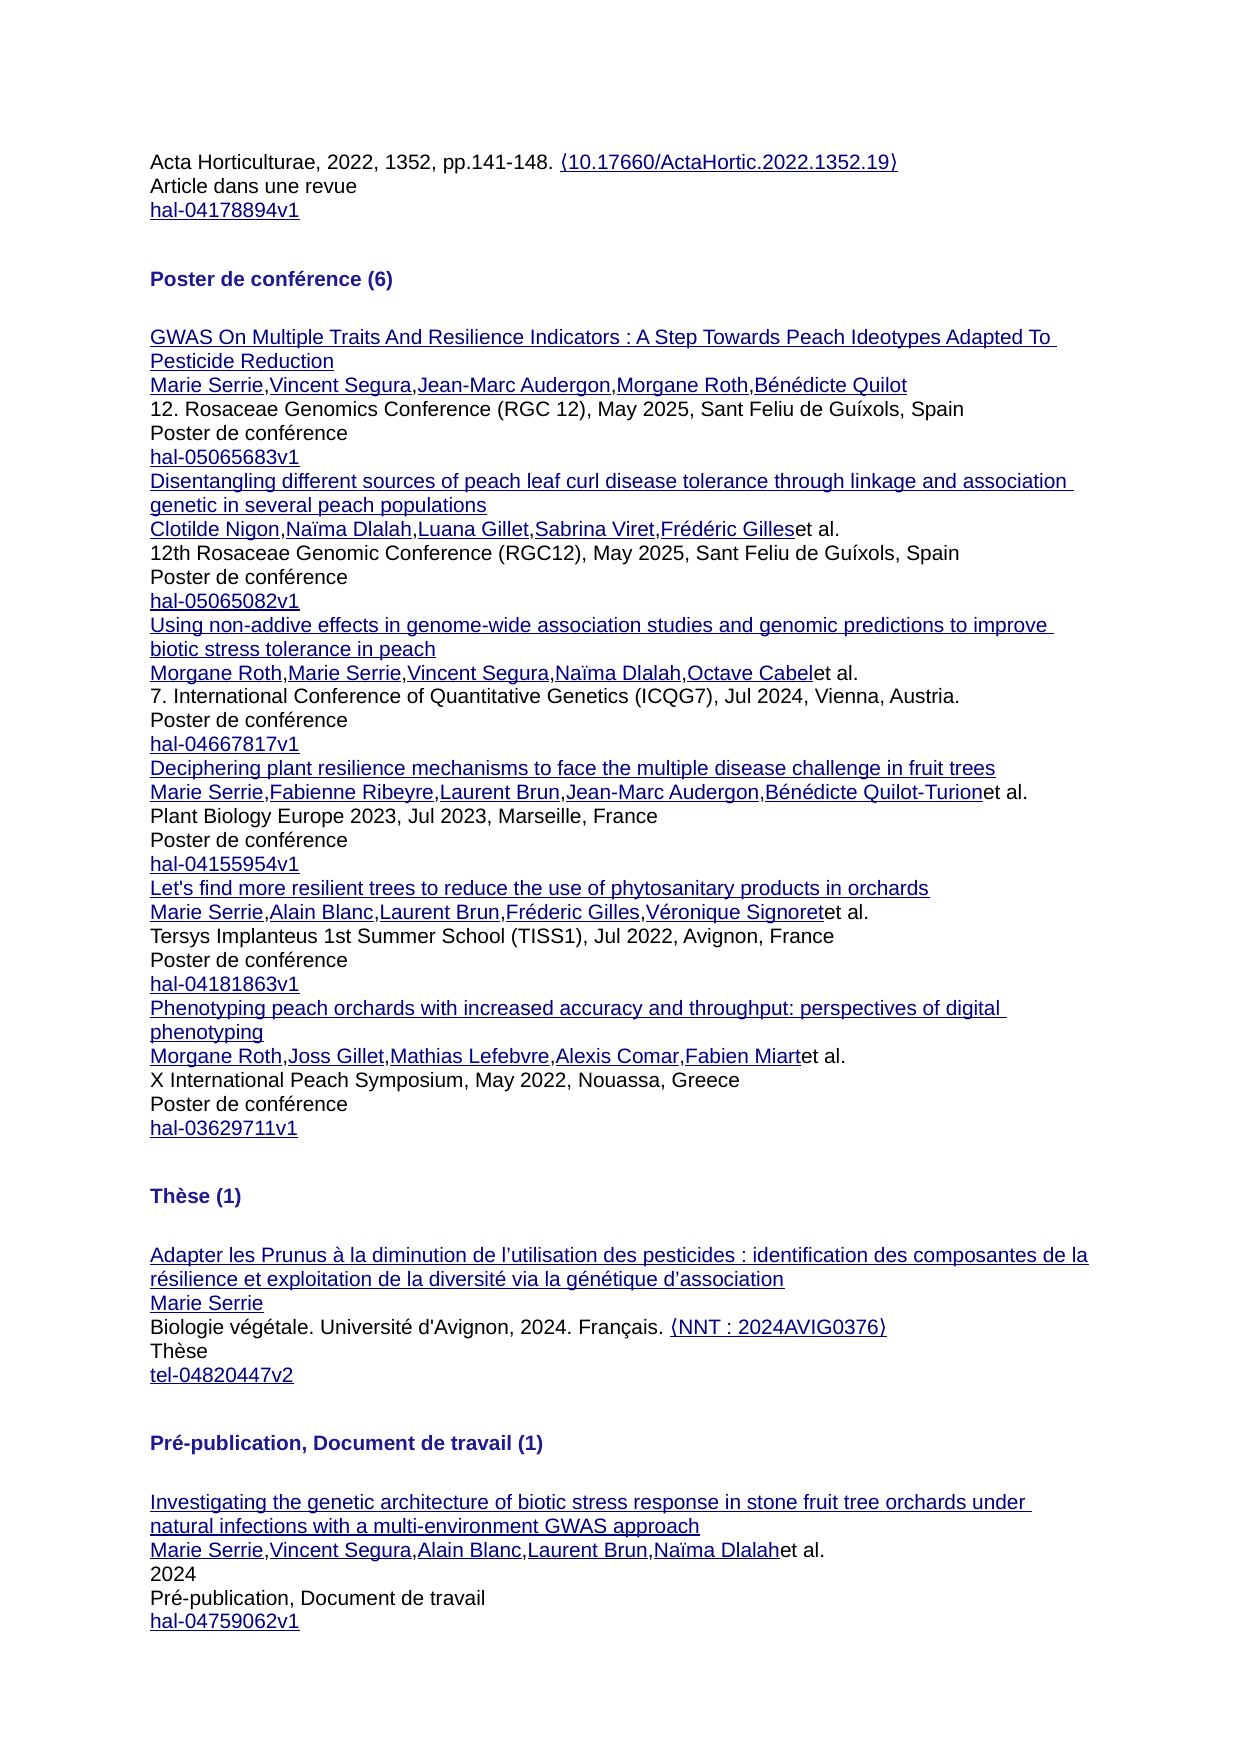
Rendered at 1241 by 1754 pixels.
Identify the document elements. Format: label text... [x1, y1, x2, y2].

subtitle Thèse (1) [150, 1184, 1090, 1208]
table_cell Phenotyping peach orchards with increased accuracy and throughput: perspectives of digital phenotyping Morgane Roth,Joss Gillet,Mathias Lefebvre,Alexis Comar,Fabien Miartet al. X International Peach Symposium, May 2022, Nouassa, Greece Poster de conférence hal-03629711v1 [150, 996, 1090, 1139]
subtitle Poster de conférence (6) [150, 267, 1090, 291]
table_header Adapter les Prunus à la diminution de l’utilisation des pesticides : identification des composantes de la résilience et exploitation de la diversité via la génétique d’association Marie Serrie Biologie végétale. Université d'Avignon, 2024. Français. ⟨NNT : 2024AVIG0376⟩ Thèse tel-04820447v2 [150, 1243, 1090, 1386]
table_cell Using non-addive effects in genome-wide association studies and genomic predictions to improve biotic stress tolerance in peach Morgane Roth,Marie Serrie,Vincent Segura,Naïma Dlalah,Octave Cabelet al. 7. International Conference of Quantitative Genetics (ICQG7), Jul 2024, Vienna, Austria. Poster de conférence hal-04667817v1 [150, 613, 1090, 756]
table_header Investigating the genetic architecture of biotic stress response in stone fruit tree orchards under natural infections with a multi-environment GWAS approach Marie Serrie,Vincent Segura,Alain Blanc,Laurent Brun,Naïma Dlalahet al. 2024 Pré-publication, Document de travail hal-04759062v1 [150, 1490, 1090, 1633]
table_cell Acta Horticulturae, 2022, 1352, pp.141-148. ⟨10.17660/ActaHortic.2022.1352.19⟩ Article dans une revue hal-04178894v1 [150, 150, 1090, 222]
table_cell Deciphering plant resilience mechanisms to face the multiple disease challenge in fruit trees Marie Serrie,Fabienne Ribeyre,Laurent Brun,Jean-Marc Audergon,Bénédicte Quilot-Turionet al. Plant Biology Europe 2023, Jul 2023, Marseille, France Poster de conférence hal-04155954v1 [150, 756, 1090, 876]
table_cell Let's find more resilient trees to reduce the use of phytosanitary products in orchards Marie Serrie,Alain Blanc,Laurent Brun,Fréderic Gilles,Véronique Signoretet al. Tersys Implanteus 1st Summer School (TISS1), Jul 2022, Avignon, France Poster de conférence hal-04181863v1 [150, 876, 1090, 996]
table_cell Disentangling different sources of peach leaf curl disease tolerance through linkage and association genetic in several peach populations Clotilde Nigon,Naïma Dlalah,Luana Gillet,Sabrina Viret,Frédéric Gilleset al. 12th Rosaceae Genomic Conference (RGC12), May 2025, Sant Feliu de Guíxols, Spain Poster de conférence hal-05065082v1 [150, 469, 1090, 612]
table_header GWAS On Multiple Traits And Resilience Indicators : A Step Towards Peach Ideotypes Adapted To Pesticide Reduction Marie Serrie,Vincent Segura,Jean-Marc Audergon,Morgane Roth,Bénédicte Quilot 12. Rosaceae Genomics Conference (RGC 12), May 2025, Sant Feliu de Guíxols, Spain Poster de conférence hal-05065683v1 [150, 325, 1090, 469]
subtitle Pré-publication, Document de travail (1) [150, 1431, 1090, 1455]
